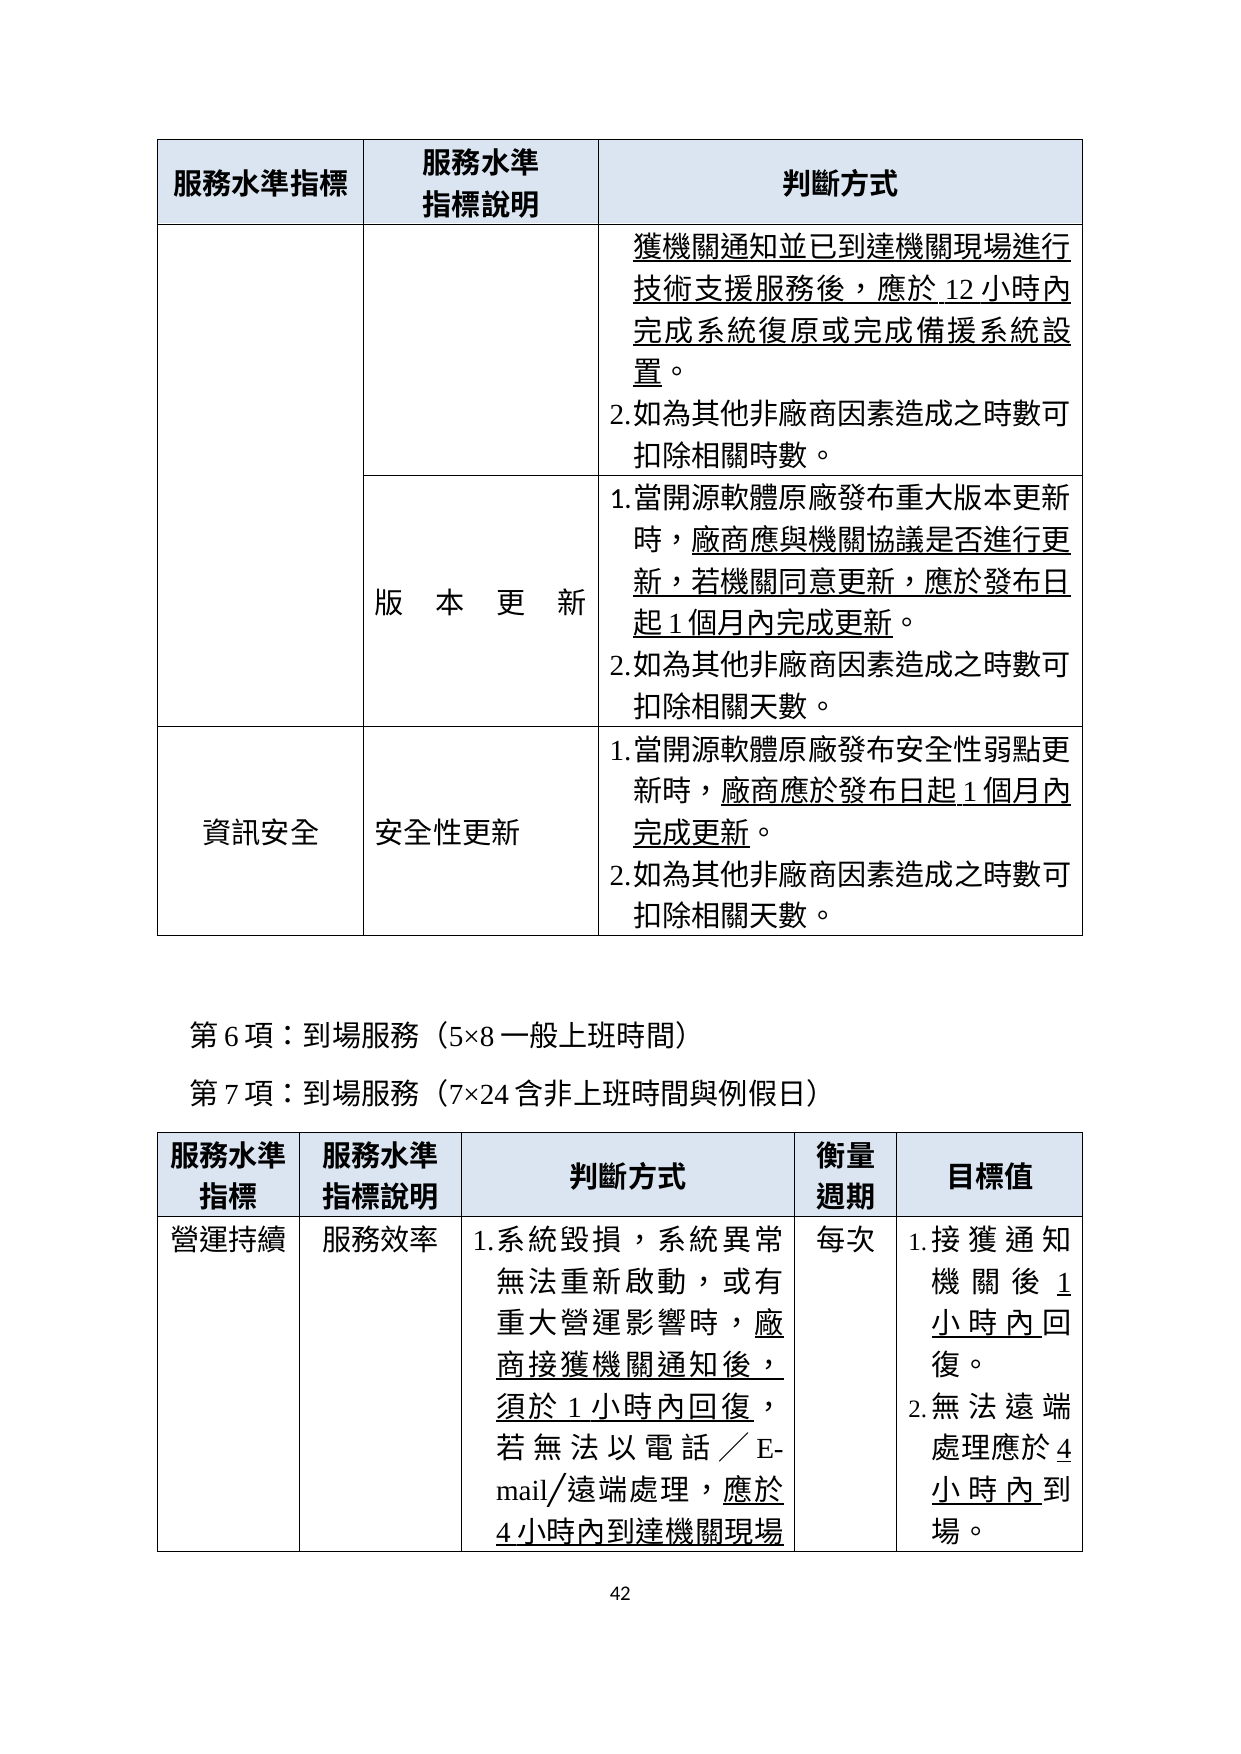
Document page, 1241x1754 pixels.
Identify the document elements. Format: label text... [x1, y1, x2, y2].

table_cell 當開源軟體原廠發布安全性弱點更新時，廠商應於發布日起1個月內完成更新。 如為其他非廠商因素造成之時數可扣除相關天數。 [599, 727, 1082, 935]
table_header 目標值 [897, 1133, 1082, 1216]
table_header 判斷方式 [462, 1133, 794, 1216]
table_header 判斷方式 [599, 140, 1082, 223]
table_header 服務水準指標 [158, 140, 363, 223]
table_cell 資訊安全 [158, 727, 363, 935]
table_cell 版本更新 [364, 476, 598, 726]
table_header 衡量 週期 [795, 1133, 896, 1216]
text 第7項：到場服務（7×24含非上班時間與例假日） [189, 1071, 1110, 1113]
table_header 服務水準 指標說明 [300, 1133, 461, 1216]
table_header 服務水準指標 [158, 1133, 299, 1216]
table_cell 獲機關通知並已到達機關現場進行技術支援服務後，應於12小時內完成系統復原或完成備援系統設置。 如為其他非廠商因素造成之時數可扣除相關時數。 [599, 225, 1082, 474]
text 第6項：到場服務（5×8一般上班時間） [189, 996, 1110, 1071]
table_cell 系統毀損，系統異常無法重新啟動，或有重大營運影響時，廠商接獲機關通知後，須於1小時內回復，若無法以電話╱E-mail╱遠端處理，應於4小時內到達機關現場進行技術支援服務。 如為其他非廠商因素造成之時數可扣除相關時數。 [462, 1217, 794, 1551]
table_cell 當開源軟體原廠發布重大版本更新時，廠商應與機關協議是否進行更新，若機關同意更新，應於發布日起1個月內完成更新。 如為其他非廠商因素造成之時數可扣除相關天數。 [599, 476, 1082, 726]
table_cell [364, 225, 598, 474]
table_cell 營運持續 [158, 1217, 299, 1551]
table_cell 服務效率 [300, 1217, 461, 1551]
table_cell 每次 [795, 1217, 896, 1551]
table_header 服務水準 指標說明 [364, 140, 598, 223]
table_cell 安全性更新 [364, 727, 598, 935]
table_cell 接獲通知機關後1小時內回復。 無法遠端處理應於4小時內到場。 [897, 1217, 1082, 1551]
